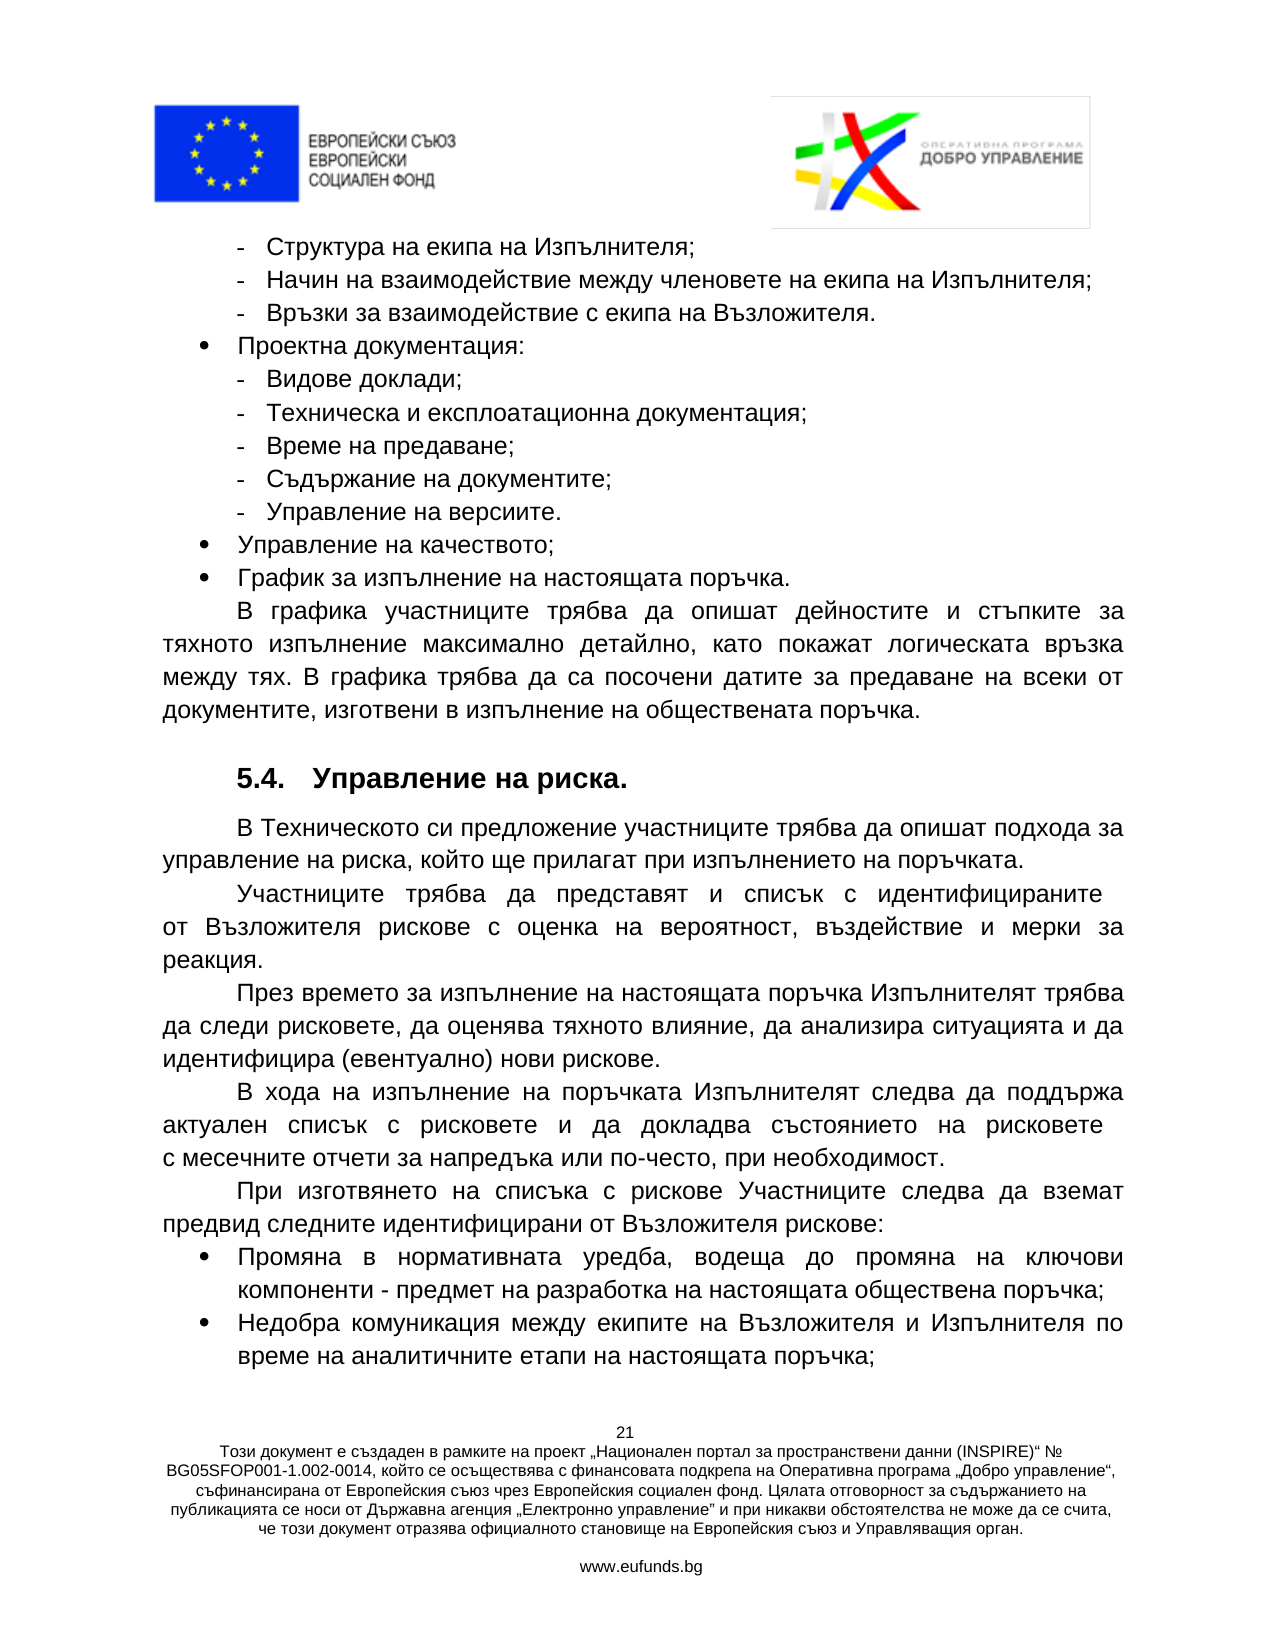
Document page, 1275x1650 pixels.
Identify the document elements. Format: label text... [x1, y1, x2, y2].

list Структура на екипа на Изпълнителя; [236, 232, 1125, 261]
text В хода на изпълнение на поръчката Изпълнителят следва да поддържа актуален списък с рисковете и да докладва състоянието на рисковете с месечните отчети за напредъка или по-често, при необходимост. [162, 1077, 1125, 1171]
text В графика участниците трябва да опишат дейностите и стъпките за тяхното изпълнение максимално детайлно, като покажат логическата връзка между тях. В графика трябва да са посочени датите за предаване на всеки от документите, изготвени в изпълнение на обществената поръчка. [162, 596, 1125, 724]
list Промяна в нормативната уредба, водеща до промяна на ключови компоненти - предмет на разработка на настоящата обществена поръчка; [200, 1242, 1125, 1304]
list Управление на качеството; [200, 530, 1125, 559]
subtitle Управление на риска. [162, 761, 1125, 795]
list Управление на версиите. [236, 497, 1125, 526]
text През времето за изпълнение на настоящата поръчка Изпълнителят трябва да следи рисковете, да оценява тяхното влияние, да анализира ситуацията и да идентифицира (евентуално) нови рискове. [162, 978, 1125, 1072]
list Видове доклади; [236, 364, 1125, 393]
text Участниците трябва да представят и списък с идентифицираните от Възложителя рискове с оценка на вероятност, въздействие и мерки за реакция. [162, 878, 1125, 973]
list Връзки за взаимодействие с екипа на Възложителя. [236, 298, 1125, 327]
list Проектна документация: [200, 331, 1125, 360]
list График за изпълнение на настоящата поръчка. [200, 563, 1125, 592]
list Техническа и експлоатационна документация; [236, 398, 1125, 426]
list Начин на взаимодействие между членовете на екипа на Изпълнителя; [236, 265, 1125, 294]
list Съдържание на документите; [236, 464, 1125, 493]
text При изготвянето на списъка с рискове Участниците следва да вземат предвид следните идентифицирани от Възложителя рискове: [162, 1176, 1125, 1237]
list Време на предаване; [236, 431, 1125, 459]
text В Техническото си предложение участниците трябва да опишат подхода за управление на риска, който ще прилагат при изпълнението на поръчката. [162, 812, 1125, 874]
list Недобра комуникация между екипите на Възложителя и Изпълнителя по време на аналитичните етапи на настоящата поръчка; [200, 1308, 1125, 1370]
